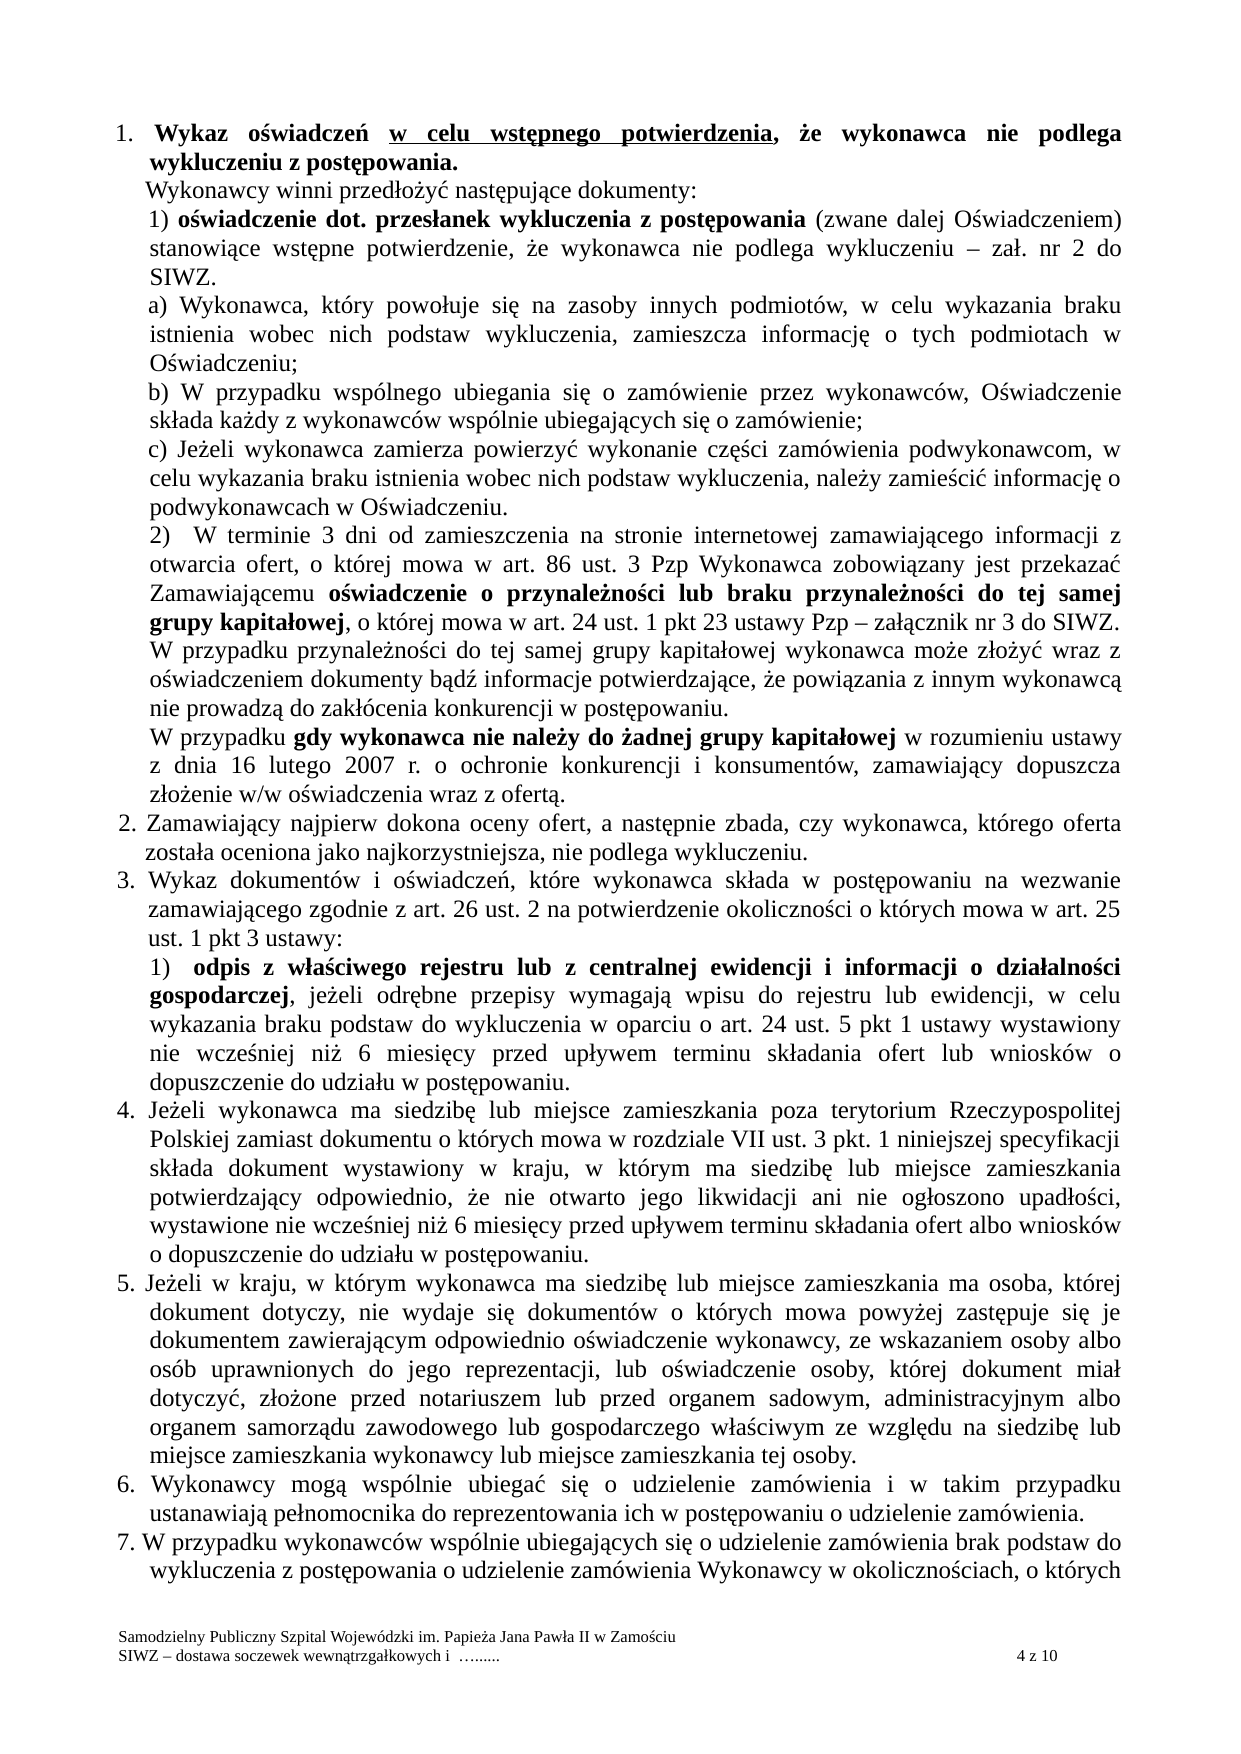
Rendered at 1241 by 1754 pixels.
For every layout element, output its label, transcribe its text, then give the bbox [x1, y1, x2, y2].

text Wykonawcy winni przedłożyć następujące dokumenty: [145, 176, 1122, 204]
list W terminie 3 dni od zamieszczenia na stronie internetowej zamawiającego informacji z otwarcia ofert, o której mowa w art. 86 ust. 3 Pzp Wykonawca zobowiązany jest przekazać Zamawiającemu oświadczenie o przynależności lub braku przynależności do tej samej grupy kapitałowej, o której mowa w art. 24 ust. 1 pkt 23 ustawy Pzp – załącznik nr 3 do SIWZ. W przypadku przynależności do tej samej grupy kapitałowej wykonawca może złożyć wraz z oświadczeniem dokumenty bądź informacje potwierdzające, że powiązania z innym wykonawcą nie prowadzą do zakłócenia konkurencji w postępowaniu. [149, 521, 1122, 722]
text 3. Wykaz dokumentów i oświadczeń, które wykonawca składa w postępowaniu na wezwanie zamawiającego zgodnie z art. 26 ust. 2 na potwierdzenie okoliczności o których mowa w art. 25 ust. 1 pkt 3 ustawy: [117, 866, 1122, 952]
text c) Jeżeli wykonawca zamierza powierzyć wykonanie części zamówienia podwykonawcom, w celu wykazania braku istnienia wobec nich podstaw wykluczenia, należy zamieścić informację o podwykonawcach w Oświadczeniu. [148, 434, 1122, 521]
text b) W przypadku wspólnego ubiegania się o zamówienie przez wykonawców, Oświadczenie składa każdy z wykonawców wspólnie ubiegających się o zamówienie; [148, 377, 1122, 434]
text 4. Jeżeli wykonawca ma siedzibę lub miejsce zamieszkania poza terytorium Rzeczypospolitej Polskiej zamiast dokumentu o których mowa w rozdziale VII ust. 3 pkt. 1 niniejszej specyfikacji składa dokument wystawiony w kraju, w którym ma siedzibę lub miejsce zamieszkania potwierdzający odpowiednio, że nie otwarto jego likwidacji ani nie ogłoszono upadłości, wystawione nie wcześniej niż 6 miesięcy przed upływem terminu składania ofert albo wniosków o dopuszczenie do udziału w postępowaniu. [117, 1096, 1122, 1268]
text 2. Zamawiający najpierw dokona oceny ofert, a następnie zbada, czy wykonawca, którego oferta została oceniona jako najkorzystniejsza, nie podlega wykluczeniu. [118, 808, 1122, 866]
text a) Wykonawca, który powołuje się na zasoby innych podmiotów, w celu wykazania braku istnienia wobec nich podstaw wykluczenia, zamieszcza informację o tych podmiotach w Oświadczeniu; [148, 291, 1122, 377]
text 1) oświadczenie dot. przesłanek wykluczenia z postępowania (zwane dalej Oświadczeniem) stanowiące wstępne potwierdzenie, że wykonawca nie podlega wykluczeniu – zał. nr 2 do SIWZ. [148, 204, 1122, 291]
list odpis z właściwego rejestru lub z centralnej ewidencji i informacji o działalności gospodarczej, jeżeli odrębne przepisy wymagają wpisu do rejestru lub ewidencji, w celu wykazania braku podstaw do wykluczenia w oparciu o art. 24 ust. 5 pkt 1 ustawy wystawiony nie wcześniej niż 6 miesięcy przed upływem terminu składania ofert lub wniosków o dopuszczenie do udziału w postępowaniu. [149, 952, 1122, 1096]
text 1. Wykaz oświadczeń w celu wstępnego potwierdzenia, że wykonawca nie podlega wykluczeniu z postępowania. [115, 118, 1122, 176]
text 6. Wykonawcy mogą wspólnie ubiegać się o udzielenie zamówienia i w takim przypadku ustanawiają pełnomocnika do reprezentowania ich w postępowaniu o udzielenie zamówienia. [117, 1469, 1122, 1527]
text 5. Jeżeli w kraju, w którym wykonawca ma siedzibę lub miejsce zamieszkania ma osoba, której dokument dotyczy, nie wydaje się dokumentów o których mowa powyżej zastępuje się je dokumentem zawierającym odpowiednio oświadczenie wykonawcy, ze wskazaniem osoby albo osób uprawnionych do jego reprezentacji, lub oświadczenie osoby, której dokument miał dotyczyć, złożone przed notariuszem lub przed organem sadowym, administracyjnym albo organem samorządu zawodowego lub gospodarczego właściwym ze względu na siedzibę lub miejsce zamieszkania wykonawcy lub miejsce zamieszkania tej osoby. [117, 1268, 1122, 1469]
text W przypadku gdy wykonawca nie należy do żadnej grupy kapitałowej w rozumieniu ustawy z dnia 16 lutego 2007 r. o ochronie konkurencji i konsumentów, zamawiający dopuszcza złożenie w/w oświadczenia wraz z ofertą. [149, 722, 1122, 808]
text 7. W przypadku wykonawców wspólnie ubiegających się o udzielenie zamówienia brak podstaw do wykluczenia z postępowania o udzielenie zamówienia Wykonawcy w okolicznościach, o których [117, 1527, 1122, 1584]
